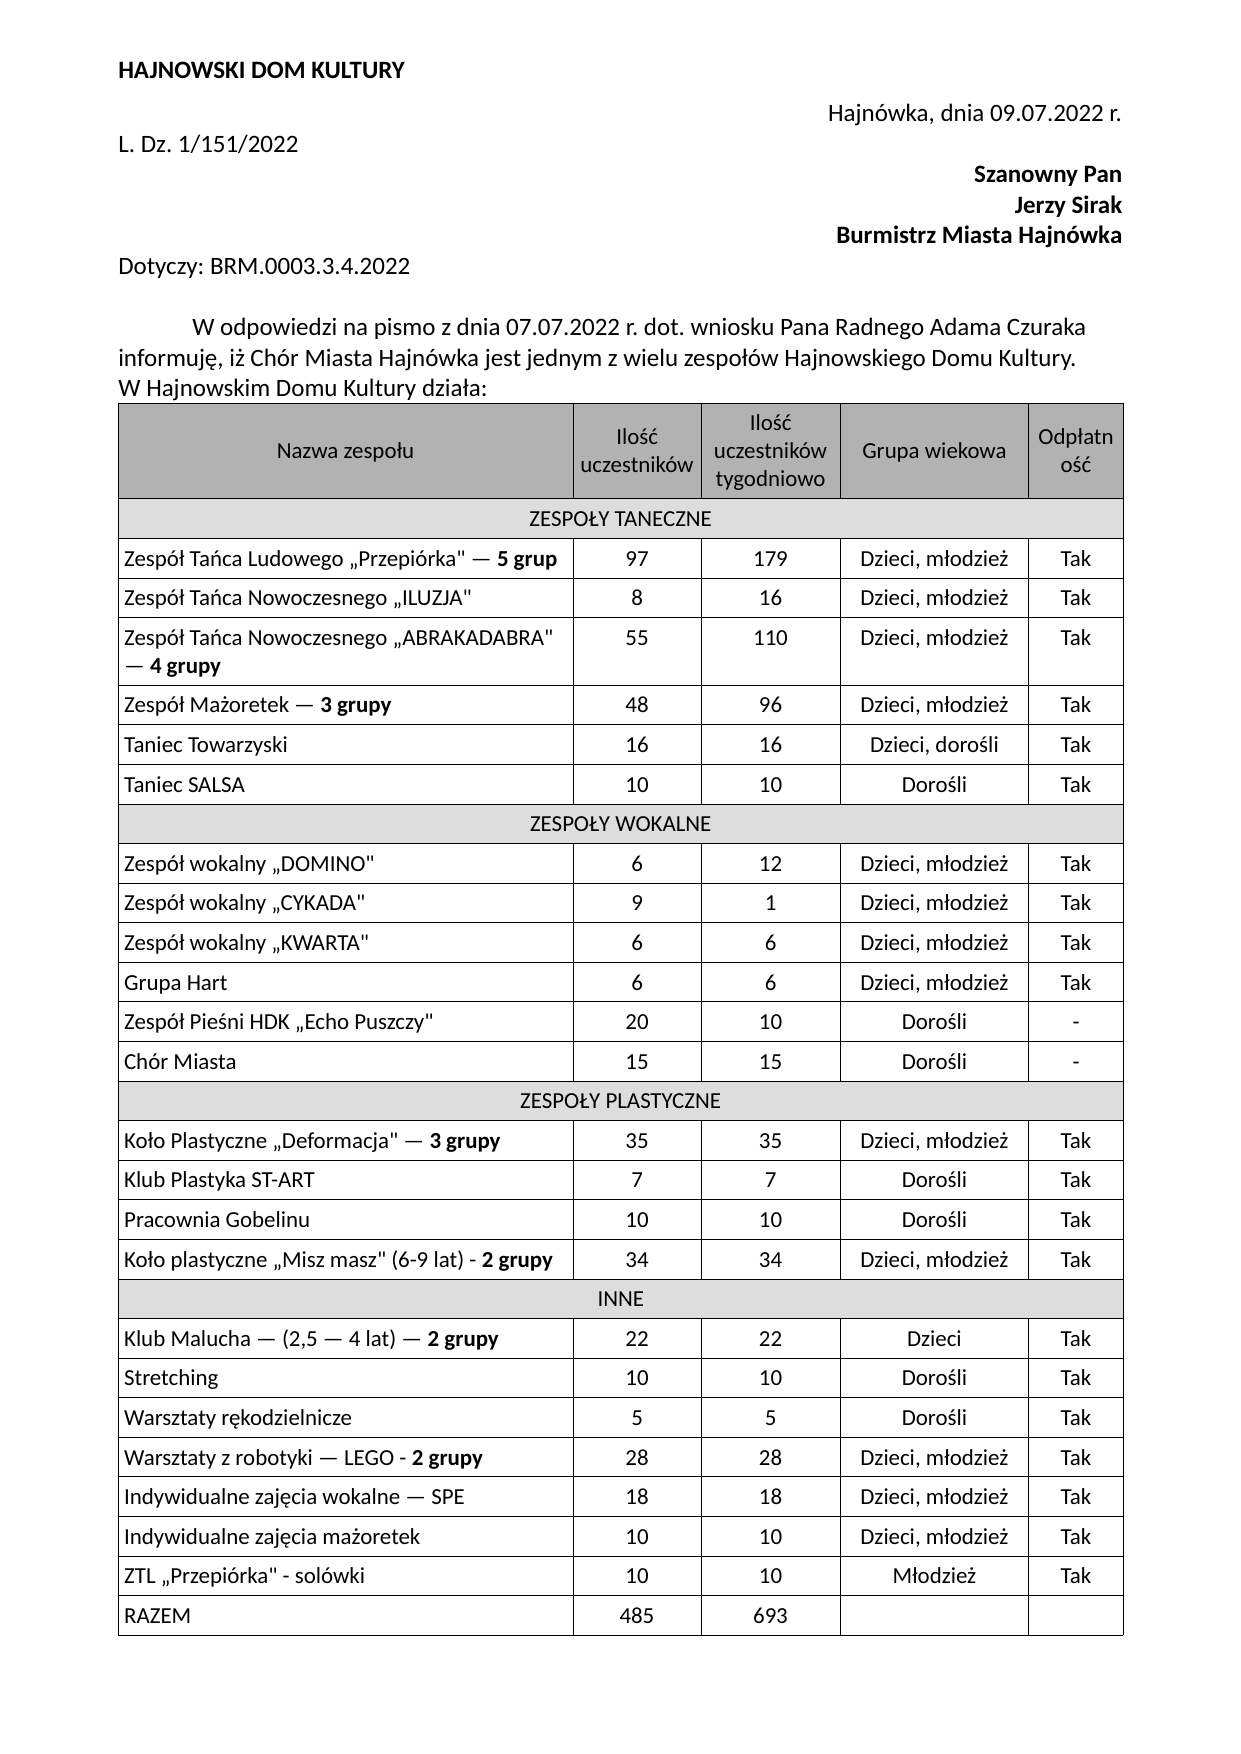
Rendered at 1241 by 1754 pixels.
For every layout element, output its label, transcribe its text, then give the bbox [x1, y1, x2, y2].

table_cell 35 [702, 1121, 840, 1160]
table_cell 22 [574, 1319, 701, 1358]
table_cell Tak [1029, 1121, 1123, 1160]
text Hajnówka, dnia 09.07.2022 r. [118, 97, 1122, 128]
table_cell Taniec Towarzyski [119, 725, 573, 764]
text Jerzy Sirak [118, 189, 1122, 219]
table_cell Tak [1029, 1557, 1123, 1595]
table_cell Dorośli [841, 1359, 1028, 1397]
table_cell Tak [1029, 963, 1123, 1001]
table_cell Zespół Pieśni HDK „Echo Puszczy" [119, 1002, 573, 1041]
table_cell Dzieci, młodzież [841, 1477, 1028, 1516]
table_cell Chór Miasta [119, 1042, 573, 1081]
table_cell 10 [702, 1359, 840, 1397]
table_cell 10 [574, 1557, 701, 1595]
text Dotyczy: BRM.0003.3.4.2022 [118, 250, 1122, 281]
table_cell Młodzież [841, 1557, 1028, 1595]
table_cell Dzieci, młodzież [841, 923, 1028, 962]
table_cell INNE [119, 1280, 1123, 1318]
table_cell Indywidualne zajęcia mażoretek [119, 1517, 573, 1556]
table_cell Dzieci, młodzież [841, 579, 1028, 617]
table_cell Warsztaty rękodzielnicze [119, 1398, 573, 1437]
table_cell Zespół Tańca Nowoczesnego „ABRAKADABRA" — 4 grupy [119, 618, 573, 685]
table_cell RAZEM [119, 1596, 573, 1635]
table_cell Koło plastyczne „Misz masz" (6-9 lat) - 2 grupy [119, 1240, 573, 1278]
table_cell Dzieci, młodzież [841, 618, 1028, 685]
table_cell 10 [702, 1557, 840, 1595]
table_cell 8 [574, 579, 701, 617]
table_cell 693 [702, 1596, 840, 1635]
table_cell 16 [574, 725, 701, 764]
table_cell 35 [574, 1121, 701, 1160]
table_cell 5 [574, 1398, 701, 1437]
table_cell Tak [1029, 539, 1123, 577]
table_cell 55 [574, 618, 701, 685]
table_cell Dorośli [841, 1002, 1028, 1041]
table_cell Dzieci, młodzież [841, 539, 1028, 577]
table_cell 7 [702, 1161, 840, 1199]
table_cell 15 [574, 1042, 701, 1081]
table_cell Zespół wokalny „CYKADA" [119, 884, 573, 922]
table_cell 12 [702, 844, 840, 883]
table_cell 5 [702, 1398, 840, 1437]
table_cell 110 [702, 618, 840, 685]
table_cell Tak [1029, 618, 1123, 685]
table_cell Tak [1029, 725, 1123, 764]
table_cell Klub Plastyka ST-ART [119, 1161, 573, 1199]
table_cell Taniec SALSA [119, 765, 573, 803]
table_cell Dorośli [841, 1200, 1028, 1239]
table_cell 6 [702, 963, 840, 1001]
table_cell Dzieci, młodzież [841, 963, 1028, 1001]
table_cell 485 [574, 1596, 701, 1635]
table_cell 10 [702, 765, 840, 803]
table_cell Dzieci, dorośli [841, 725, 1028, 764]
table_cell Tak [1029, 1161, 1123, 1199]
table_cell 10 [574, 765, 701, 803]
table_cell 6 [574, 963, 701, 1001]
table_cell 97 [574, 539, 701, 577]
table_cell 9 [574, 884, 701, 922]
table_cell Tak [1029, 579, 1123, 617]
table_cell Dorośli [841, 1161, 1028, 1199]
table_cell 1 [702, 884, 840, 922]
table_cell Dzieci, młodzież [841, 1517, 1028, 1556]
table_cell Tak [1029, 1398, 1123, 1437]
table_cell - [1029, 1042, 1123, 1081]
table_cell Dorośli [841, 765, 1028, 803]
table_cell Dzieci, młodzież [841, 1121, 1028, 1160]
table_cell Tak [1029, 923, 1123, 962]
table_cell ZTL „Przepiórka" - solówki [119, 1557, 573, 1595]
table_cell 10 [702, 1002, 840, 1041]
table_cell Dzieci [841, 1319, 1028, 1358]
subtitle HAJNOWSKI DOM KULTURY [118, 54, 1122, 85]
table_cell Tak [1029, 686, 1123, 724]
table_cell 28 [702, 1438, 840, 1476]
table_cell Tak [1029, 1319, 1123, 1358]
table_cell Zespół wokalny „DOMINO" [119, 844, 573, 883]
table_cell Grupa Hart [119, 963, 573, 1001]
table_cell 6 [702, 923, 840, 962]
text L. Dz. 1/151/2022 [118, 128, 1122, 158]
table_cell 10 [702, 1200, 840, 1239]
text Szanowny Pan [118, 158, 1122, 189]
table_cell 10 [574, 1200, 701, 1239]
table_cell 10 [574, 1359, 701, 1397]
table_cell 18 [702, 1477, 840, 1516]
table_cell [1029, 1596, 1123, 1635]
table_cell Klub Malucha — (2,5 — 4 lat) — 2 grupy [119, 1319, 573, 1358]
table_header Odpłatność [1029, 404, 1123, 498]
table_cell Tak [1029, 844, 1123, 883]
table_cell Zespół wokalny „KWARTA" [119, 923, 573, 962]
table_cell Koło Plastyczne „Deformacja" — 3 grupy [119, 1121, 573, 1160]
table_cell Indywidualne zajęcia wokalne — SPE [119, 1477, 573, 1516]
table_cell Dzieci, młodzież [841, 1438, 1028, 1476]
table_cell 10 [574, 1517, 701, 1556]
table_cell 20 [574, 1002, 701, 1041]
table_cell ZESPOŁY TANECZNE [119, 499, 1123, 538]
table_cell Tak [1029, 1359, 1123, 1397]
table_cell Warsztaty z robotyki — LEGO - 2 grupy [119, 1438, 573, 1476]
table_cell Zespół Tańca Ludowego „Przepiórka" — 5 grup [119, 539, 573, 577]
table_cell Dzieci, młodzież [841, 884, 1028, 922]
table_cell 15 [702, 1042, 840, 1081]
table_cell [841, 1596, 1028, 1635]
table_cell Dorośli [841, 1398, 1028, 1437]
table_cell Tak [1029, 1517, 1123, 1556]
table_cell 34 [702, 1240, 840, 1278]
table_cell Tak [1029, 1477, 1123, 1516]
table_cell Zespół Mażoretek — 3 grupy [119, 686, 573, 724]
table_cell Zespół Tańca Nowoczesnego „ILUZJA" [119, 579, 573, 617]
table_cell 10 [702, 1517, 840, 1556]
table_cell Tak [1029, 884, 1123, 922]
table_cell 34 [574, 1240, 701, 1278]
table_header Nazwa zespołu [119, 404, 573, 498]
table_cell 16 [702, 579, 840, 617]
table_cell Dzieci, młodzież [841, 1240, 1028, 1278]
table_cell ZESPOŁY PLASTYCZNE [119, 1082, 1123, 1120]
table_cell Tak [1029, 1438, 1123, 1476]
table_cell - [1029, 1002, 1123, 1041]
table_cell Stretching [119, 1359, 573, 1397]
table_header Ilość uczestników [574, 404, 701, 498]
table_cell 6 [574, 923, 701, 962]
table_cell Dzieci, młodzież [841, 686, 1028, 724]
table_cell 96 [702, 686, 840, 724]
table_cell Dorośli [841, 1042, 1028, 1081]
table_cell Tak [1029, 1240, 1123, 1278]
table_cell 6 [574, 844, 701, 883]
table_header Grupa wiekowa [841, 404, 1028, 498]
table_cell ZESPOŁY WOKALNE [119, 805, 1123, 843]
table_header Ilość uczestników tygodniowo [702, 404, 840, 498]
table_cell 7 [574, 1161, 701, 1199]
table_cell Tak [1029, 765, 1123, 803]
table_cell 18 [574, 1477, 701, 1516]
table_cell 22 [702, 1319, 840, 1358]
text Burmistrz Miasta Hajnówka [118, 219, 1122, 250]
table_cell 16 [702, 725, 840, 764]
table_cell 28 [574, 1438, 701, 1476]
table_cell Dzieci, młodzież [841, 844, 1028, 883]
text W odpowiedzi na pismo z dnia 07.07.2022 r. dot. wniosku Pana Radnego Adama Czuraka informuję, iż Chór Miasta Hajnówka jest jednym z wielu zespołów Hajnowskiego Domu Kultury. W Hajnowskim Domu Kultury działa: [118, 311, 1122, 403]
table_cell Pracownia Gobelinu [119, 1200, 573, 1239]
table_cell 179 [702, 539, 840, 577]
table_cell Tak [1029, 1200, 1123, 1239]
table_cell 48 [574, 686, 701, 724]
